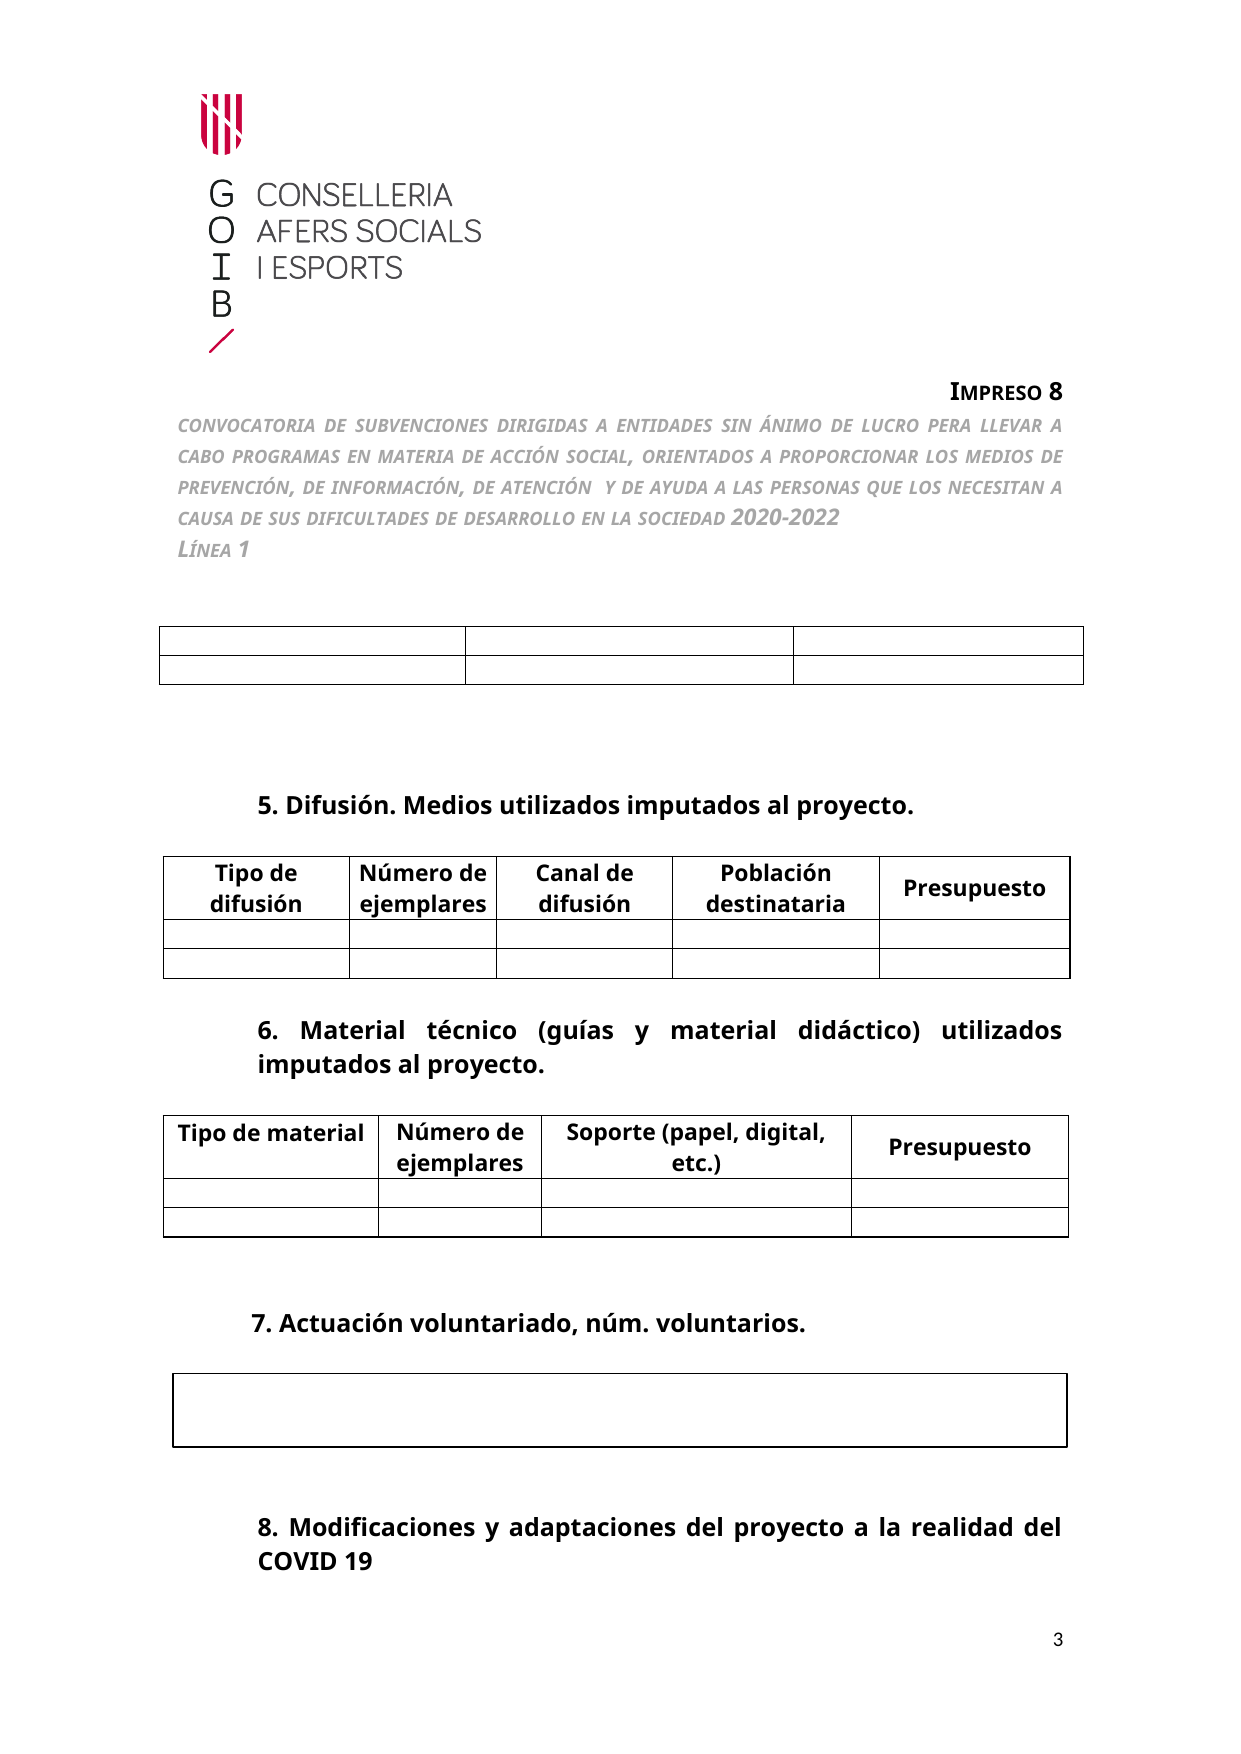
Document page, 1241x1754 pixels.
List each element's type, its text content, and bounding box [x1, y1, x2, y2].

table_cell [350, 949, 496, 977]
table_cell [379, 1208, 541, 1236]
table_header Número de ejemplares [350, 857, 496, 919]
text 6. Material técnico (guías y material didáctico) utilizados imputados al proyecto. [257, 1012, 1063, 1081]
table_cell [160, 627, 465, 655]
table_header Tipo de material [164, 1116, 378, 1178]
text 8. Modificaciones y adaptaciones del proyecto a la realidad del COVID 19 [257, 1510, 1063, 1578]
table_cell [164, 949, 349, 977]
text 5. Difusión. Medios utilizados imputados al proyecto. [257, 788, 1063, 822]
table_cell [794, 656, 1083, 684]
table_header Canal de difusión [497, 857, 672, 919]
table_header Número de ejemplares [379, 1116, 541, 1178]
table_cell [852, 1208, 1068, 1236]
table_cell [379, 1179, 541, 1207]
table_header Presupuesto [880, 857, 1069, 919]
table_cell [164, 1208, 378, 1236]
picture [177, 74, 504, 373]
table_cell [164, 920, 349, 948]
table_cell [852, 1179, 1068, 1207]
table_cell [880, 920, 1069, 948]
table_header Tipo de difusión [164, 857, 349, 919]
table_cell [497, 949, 672, 977]
table_cell [880, 949, 1069, 977]
table_cell [497, 920, 672, 948]
table_cell [466, 656, 793, 684]
table_cell [164, 1179, 378, 1207]
table_cell [542, 1208, 851, 1236]
table_cell [542, 1179, 851, 1207]
table_cell [794, 627, 1083, 655]
text 7. Actuación voluntariado, núm. voluntarios. [177, 1306, 1063, 1339]
table_cell [673, 920, 879, 948]
table_cell [466, 627, 793, 655]
table_header Soporte (papel, digital, etc.) [542, 1116, 851, 1178]
table_cell [350, 920, 496, 948]
table_cell [673, 949, 879, 977]
table_header Presupuesto [852, 1116, 1068, 1178]
table_header Población destinataria [673, 857, 879, 919]
table_cell [160, 656, 465, 684]
